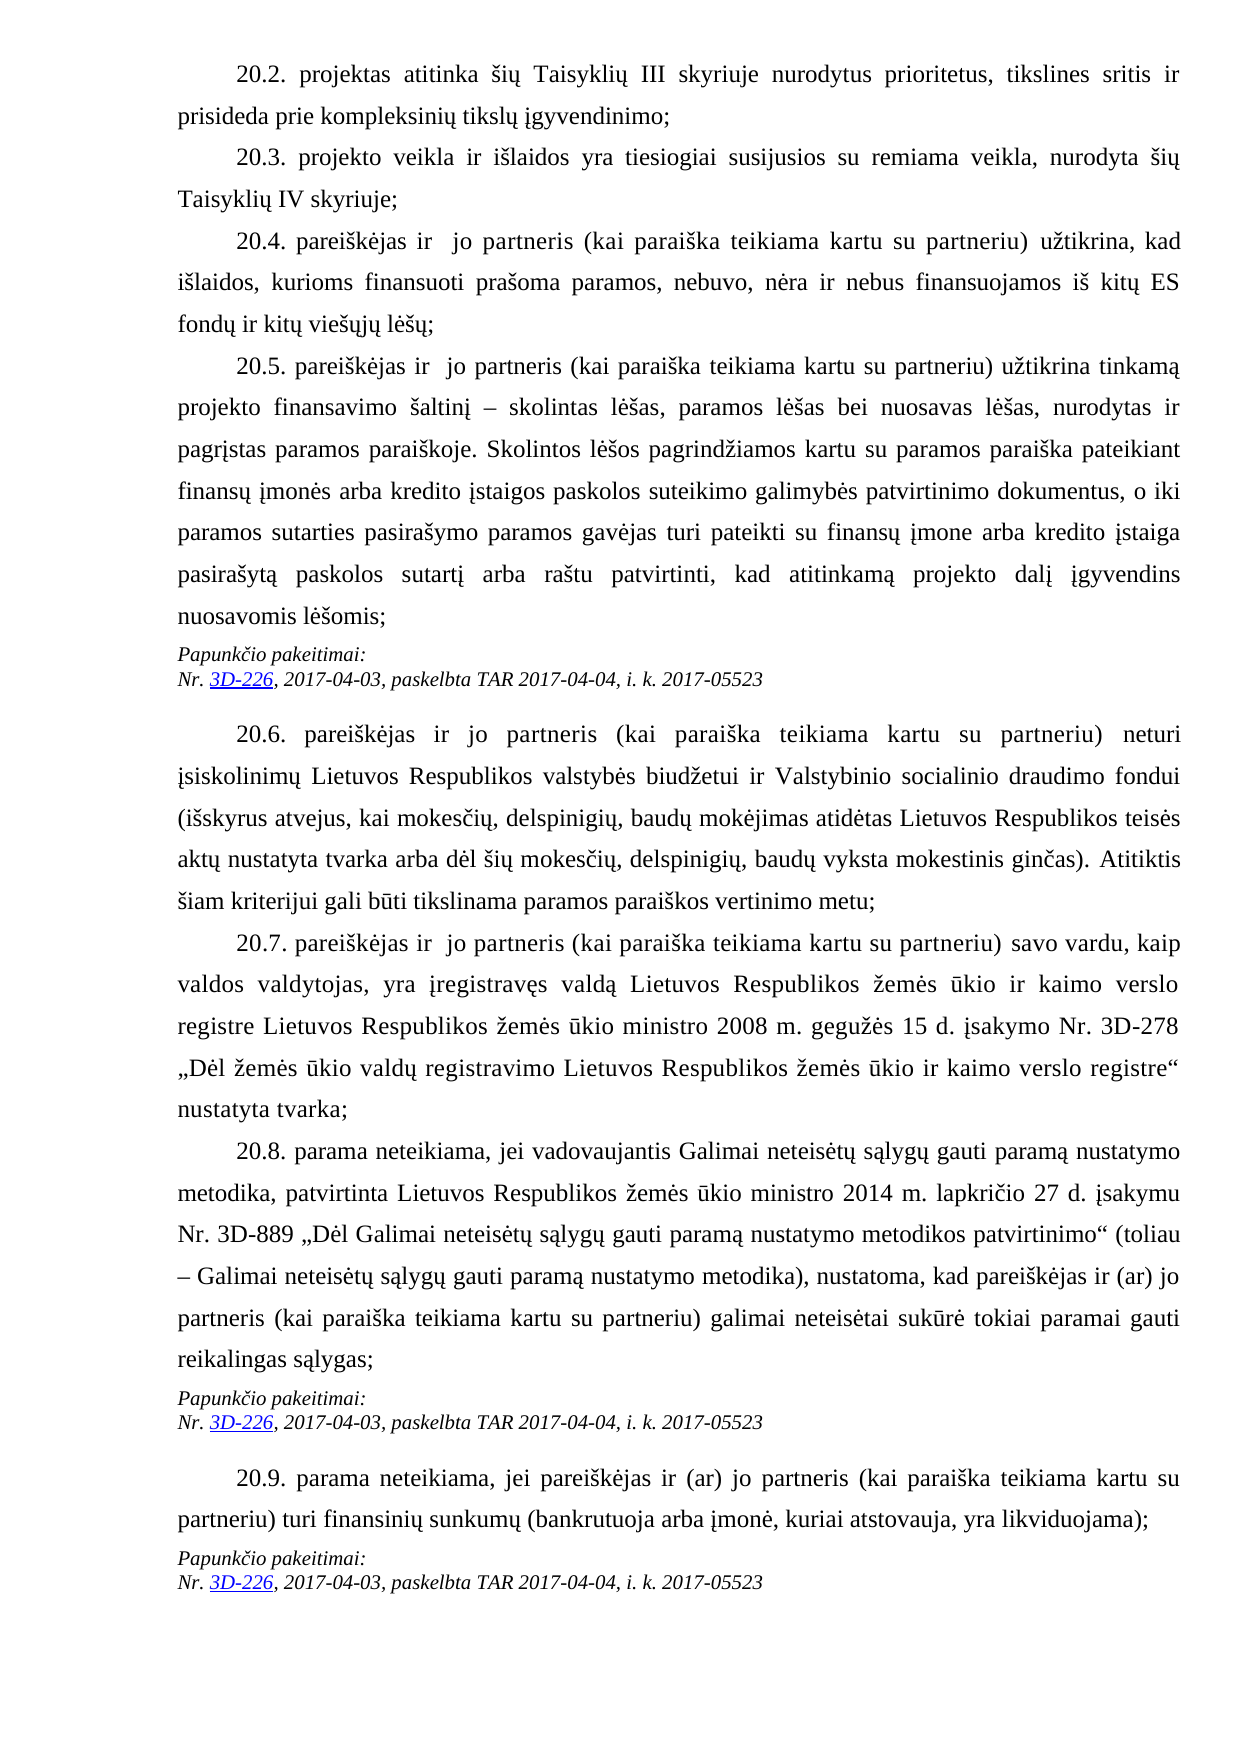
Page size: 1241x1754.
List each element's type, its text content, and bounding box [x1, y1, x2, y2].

text 20.9. parama neteikiama, jei pareiškėjas ir (ar) jo partneris (kai paraiška teikiama kartu su partneriu) turi finansinių sunkumų (bankrutuoja arba įmonė, kuriai atstovauja, yra likviduojama); [177, 1463, 1181, 1533]
text 20.5. pareiškėjas ir jo partneris (kai paraiška teikiama kartu su partneriu) užtikrina tinkamą projekto finansavimo šaltinį – skolintas lėšas, paramos lėšas bei nuosavas lėšas, nurodytas ir pagrįstas paramos paraiškoje. Skolintos lėšos pagrindžiamos kartu su paramos paraiška pateikiant finansų įmonės arba kredito įstaigos paskolos suteikimo galimybės patvirtinimo dokumentus, o iki paramos sutarties pasirašymo paramos gavėjas turi pateikti su finansų įmone arba kredito įstaiga pasirašytą paskolos sutartį arba raštu patvirtinti, kad atitinkamą projekto dalį įgyvendins nuosavomis lėšomis; [177, 351, 1181, 629]
text 20.3. projekto veikla ir išlaidos yra tiesiogiai susijusios su remiama veikla, nurodyta šių Taisyklių IV skyriuje; [177, 142, 1181, 213]
text Nr. 3D-226, 2017-04-03, paskelbta TAR 2017-04-04, i. k. 2017-05523 [177, 1410, 1181, 1434]
text Papunkčio pakeitimai: [177, 1386, 1181, 1410]
text 20.4. pareiškėjas ir jo partneris (kai paraiška teikiama kartu su partneriu) užtikrina, kad išlaidos, kurioms finansuoti prašoma paramos, nebuvo, nėra ir nebus finansuojamos iš kitų ES fondų ir kitų viešųjų lėšų; [177, 226, 1181, 338]
text Nr. 3D-226, 2017-04-03, paskelbta TAR 2017-04-04, i. k. 2017-05523 [177, 666, 1181, 691]
text 20.6. pareiškėjas ir jo partneris (kai paraiška teikiama kartu su partneriu) neturi įsiskolinimų Lietuvos Respublikos valstybės biudžetui ir Valstybinio socialinio draudimo fondui (išskyrus atvejus, kai mokesčių, delspinigių, baudų mokėjimas atidėtas Lietuvos Respublikos teisės aktų nustatyta tvarka arba dėl šių mokesčių, delspinigių, baudų vyksta mokestinis ginčas). Atitiktis šiam kriterijui gali būti tikslinama paramos paraiškos vertinimo metu; [177, 719, 1181, 915]
text Nr. 3D-226, 2017-04-03, paskelbta TAR 2017-04-04, i. k. 2017-05523 [177, 1570, 1181, 1594]
text Papunkčio pakeitimai: [177, 642, 1181, 666]
text 20.2. projektas atitinka šių Taisyklių III skyriuje nurodytus prioritetus, tikslines sritis ir prisideda prie kompleksinių tikslų įgyvendinimo; [177, 59, 1181, 129]
text 20.8. parama neteikiama, jei vadovaujantis Galimai neteisėtų sąlygų gauti paramą nustatymo metodika, patvirtinta Lietuvos Respublikos žemės ūkio ministro 2014 m. lapkričio 27 d. įsakymu Nr. 3D-889 „Dėl Galimai neteisėtų sąlygų gauti paramą nustatymo metodikos patvirtinimo“ (toliau – Galimai neteisėtų sąlygų gauti paramą nustatymo metodika), nustatoma, kad pareiškėjas ir (ar) jo partneris (kai paraiška teikiama kartu su partneriu) galimai neteisėtai sukūrė tokiai paramai gauti reikalingas sąlygas; [177, 1136, 1181, 1373]
text Papunkčio pakeitimai: [177, 1546, 1181, 1570]
text 20.7. pareiškėjas ir jo partneris (kai paraiška teikiama kartu su partneriu) savo vardu, kaip valdos valdytojas, yra įregistravęs valdą Lietuvos Respublikos žemės ūkio ir kaimo verslo registre Lietuvos Respublikos žemės ūkio ministro 2008 m. gegužės 15 d. įsakymo Nr. 3D-278 „Dėl žemės ūkio valdų registravimo Lietuvos Respublikos žemės ūkio ir kaimo verslo registre“ nustatyta tvarka; [177, 928, 1181, 1123]
